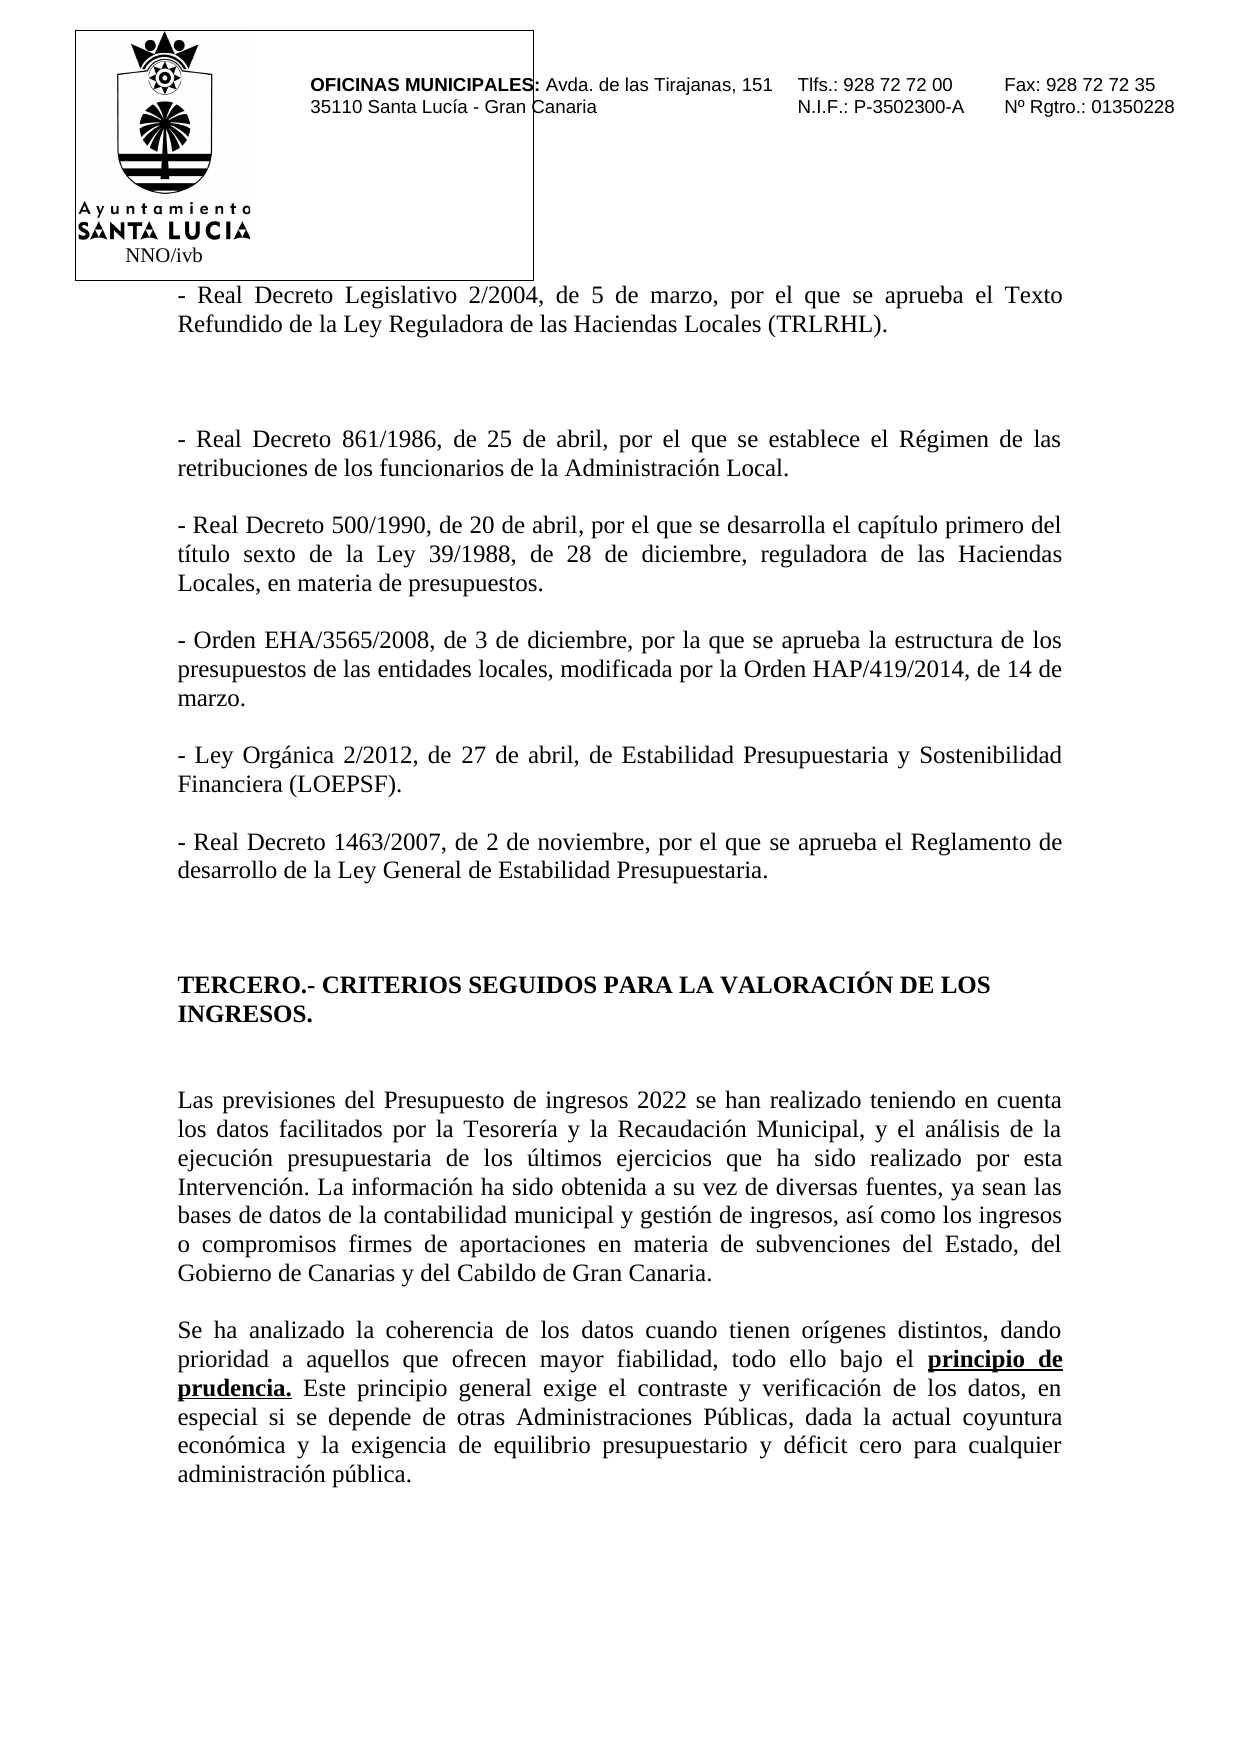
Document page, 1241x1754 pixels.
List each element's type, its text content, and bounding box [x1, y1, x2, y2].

text - Real Decreto 861/1986, de 25 de abril, por el que se establece el Régimen de las retribuciones de los funcionarios de la Administración Local. [177, 424, 1063, 482]
picture [78, 31, 251, 240]
text TERCERO.- CRITERIOS SEGUIDOS PARA LA VALORACIÓN DE LOS INGRESOS. [177, 971, 1063, 1028]
text - Real Decreto 1463/2007, de 2 de noviembre, por el que se aprueba el Reglamento de desarrollo de la Ley General de Estabilidad Presupuestaria. [177, 827, 1063, 884]
text - Real Decreto 500/1990, de 20 de abril, por el que se desarrolla el capítulo primero del título sexto de la Ley 39/1988, de 28 de diciembre, reguladora de las Haciendas Locales, en materia de presupuestos. [177, 511, 1063, 597]
text - Orden EHA/3565/2008, de 3 de diciembre, por la que se aprueba la estructura de los presupuestos de las entidades locales, modificada por la Orden HAP/419/2014, de 14 de marzo. [177, 626, 1063, 712]
text - Ley Orgánica 2/2012, de 27 de abril, de Estabilidad Presupuestaria y Sostenibilidad Financiera (LOEPSF). [177, 741, 1063, 798]
text Las previsiones del Presupuesto de ingresos 2022 se han realizado teniendo en cuenta los datos facilitados por la Tesorería y la Recaudación Municipal, y el análisis de la ejecución presupuestaria de los últimos ejercicios que ha sido realizado por esta Intervención. La información ha sido obtenida a su vez de diversas fuentes, ya sean las bases de datos de la contabilidad municipal y gestión de ingresos, así como los ingresos o compromisos firmes de aportaciones en materia de subvenciones del Estado, del Gobierno de Canarias y del Cabildo de Gran Canaria. [177, 1086, 1063, 1287]
text - Real Decreto Legislativo 2/2004, de 5 de marzo, por el que se aprueba el Texto Refundido de la Ley Reguladora de las Haciendas Locales (TRLRHL). [177, 281, 1063, 338]
text Se ha analizado la coherencia de los datos cuando tienen orígenes distintos, dando prioridad a aquellos que ofrecen mayor fiabilidad, todo ello bajo el principio de prudencia. Este principio general exige el contraste y verificación de los datos, en especial si se depende de otras Administraciones Públicas, dada la actual coyuntura económica y la exigencia de equilibrio presupuestario y déficit cero para cualquier administración pública. [177, 1316, 1063, 1488]
